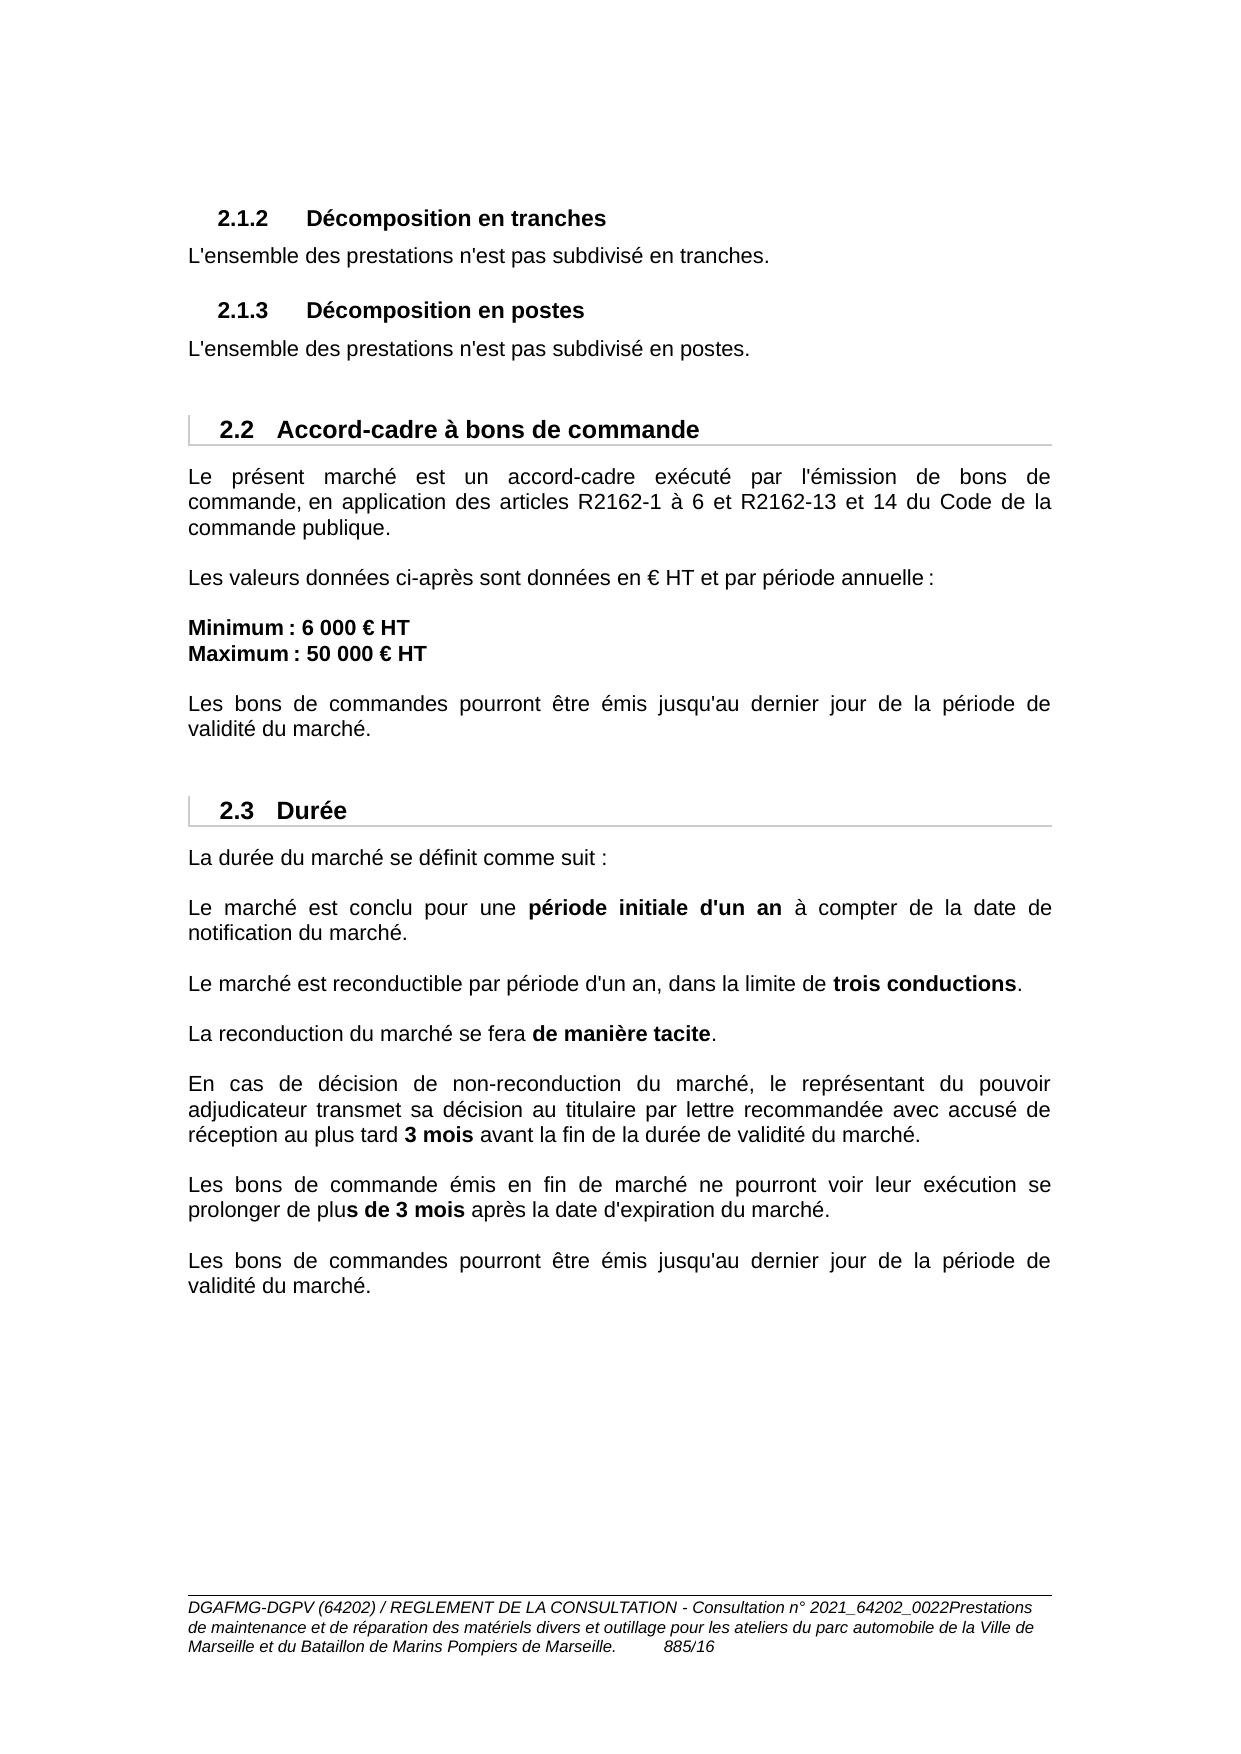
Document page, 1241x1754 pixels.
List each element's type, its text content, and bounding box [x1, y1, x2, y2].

text Les bons de commande émis en fin de marché ne pourront voir leur exécution se prolonger de plus de 3 mois après la date d'expiration du marché. [188, 1172, 1052, 1223]
text L'ensemble des prestations n'est pas subdivisé en postes. [188, 336, 1052, 361]
text Minimum : 6 000 € HT [188, 615, 1052, 640]
text La reconduction du marché se fera de manière tacite. [188, 1021, 1052, 1046]
text Le présent marché est un accord-cadre exécuté par l'émission de bons de commande, en application des articles R2162-1 à 6 et R2162-13 et 14 du Code de la commande publique. [188, 464, 1052, 539]
subtitle Décomposition en tranches [188, 204, 1052, 231]
subtitle Décomposition en postes [188, 297, 1052, 324]
text Le marché est conclu pour une période initiale d'un an à compter de la date de notification du marché. [188, 895, 1052, 945]
text Les bons de commandes pourront être émis jusqu'au dernier jour de la période de validité du marché. [188, 1248, 1052, 1298]
text En cas de décision de non-reconduction du marché, le représentant du pouvoir adjudicateur transmet sa décision au titulaire par lettre recommandée avec accusé de réception au plus tard 3 mois avant la fin de la durée de validité du marché. [188, 1071, 1052, 1147]
text Maximum : 50 000 € HT [188, 640, 1052, 666]
text Les valeurs données ci-après sont données en € HT et par période annuelle : [188, 565, 1052, 590]
text L'ensemble des prestations n'est pas subdivisé en tranches. [188, 243, 1052, 268]
text La durée du marché se définit comme suit : [188, 844, 1052, 870]
text Les bons de commandes pourront être émis jusqu'au dernier jour de la période de validité du marché. [188, 691, 1052, 741]
text Le marché est reconductible par période d'un an, dans la limite de trois conductions. [188, 971, 1052, 996]
subtitle Accord-cadre à bons de commande [190, 415, 1052, 444]
subtitle Durée [190, 796, 1052, 825]
